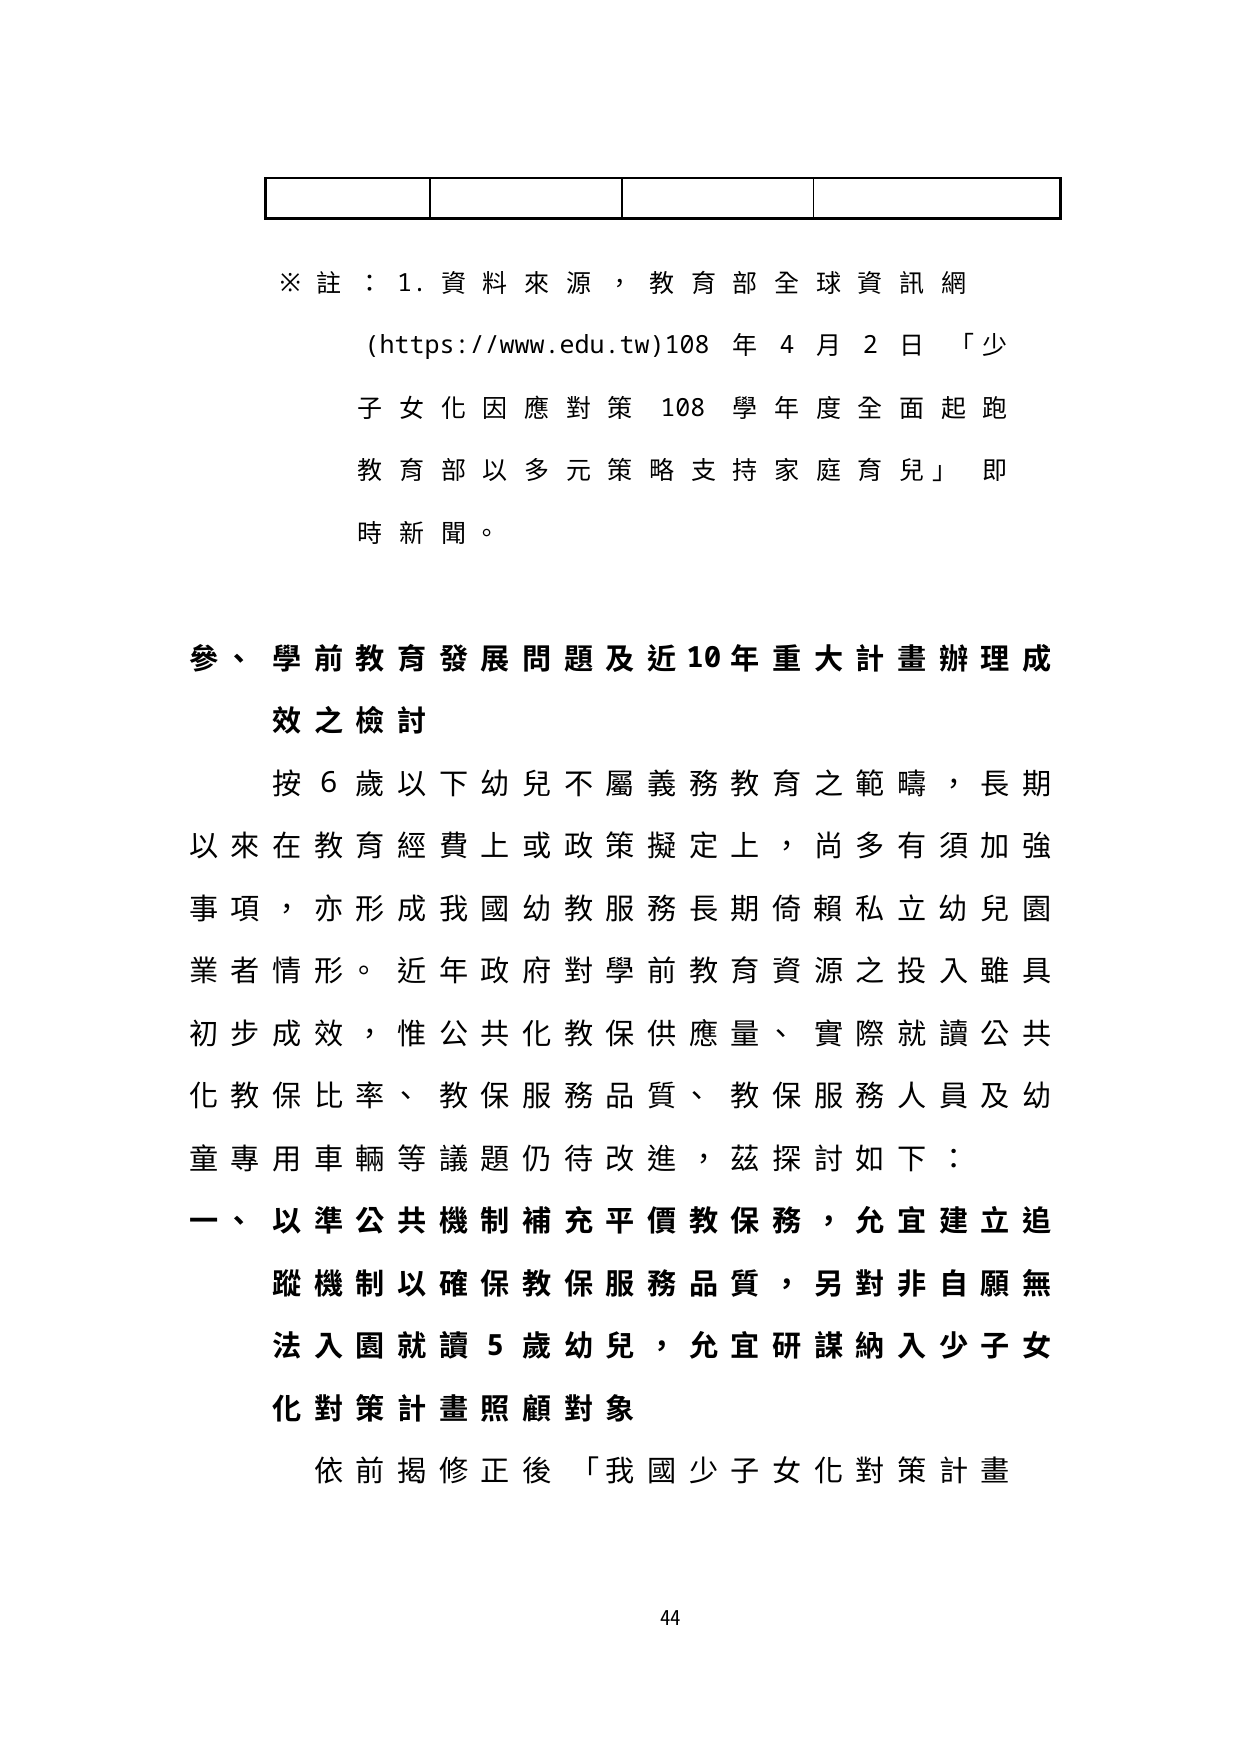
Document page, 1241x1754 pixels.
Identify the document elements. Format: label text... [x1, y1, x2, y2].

text 參、學前教育發展問題及近10年重大計畫辦理成效之檢討 [183, 615, 1058, 740]
text 一、以準公共機制補充平價教保務，允宜建立追蹤機制以確保教保服務品質，另對非自願無法入園就讀5歲幼兒，允宜研謀納入少子女化對策計畫照顧對象 [183, 1177, 1058, 1427]
table_cell 育兒津貼 [267, 179, 429, 217]
text ※註：1.資料來源，教育部全球資訊網(https://www.edu.tw)108年4月2日「少子女化因應對策108學年度全面起跑 教育部以多元策略支持家庭育兒」即時新聞。 [182, 240, 1048, 552]
text 按6歲以下幼兒不屬義務教育之範疇，長期以來在教育經費上或政策擬定上，尚多有須加強事項，亦形成我國幼教服務長期倚賴私立幼兒園業者情形。近年政府對學前教育資源之投入雖具初步成效，惟公共化教保供應量、實際就讀公共化教保比率、教保服務品質、教保服務人員及幼童專用車輛等議題仍待改進，茲探討如下： [183, 740, 1058, 1177]
table_cell 3,500 元 [623, 179, 813, 217]
table_cell 2,500 元 [814, 179, 1059, 217]
table_cell 2,500 元 [431, 179, 621, 217]
text 依前揭修正後「我國少子女化對策計畫 [242, 1427, 1058, 1490]
